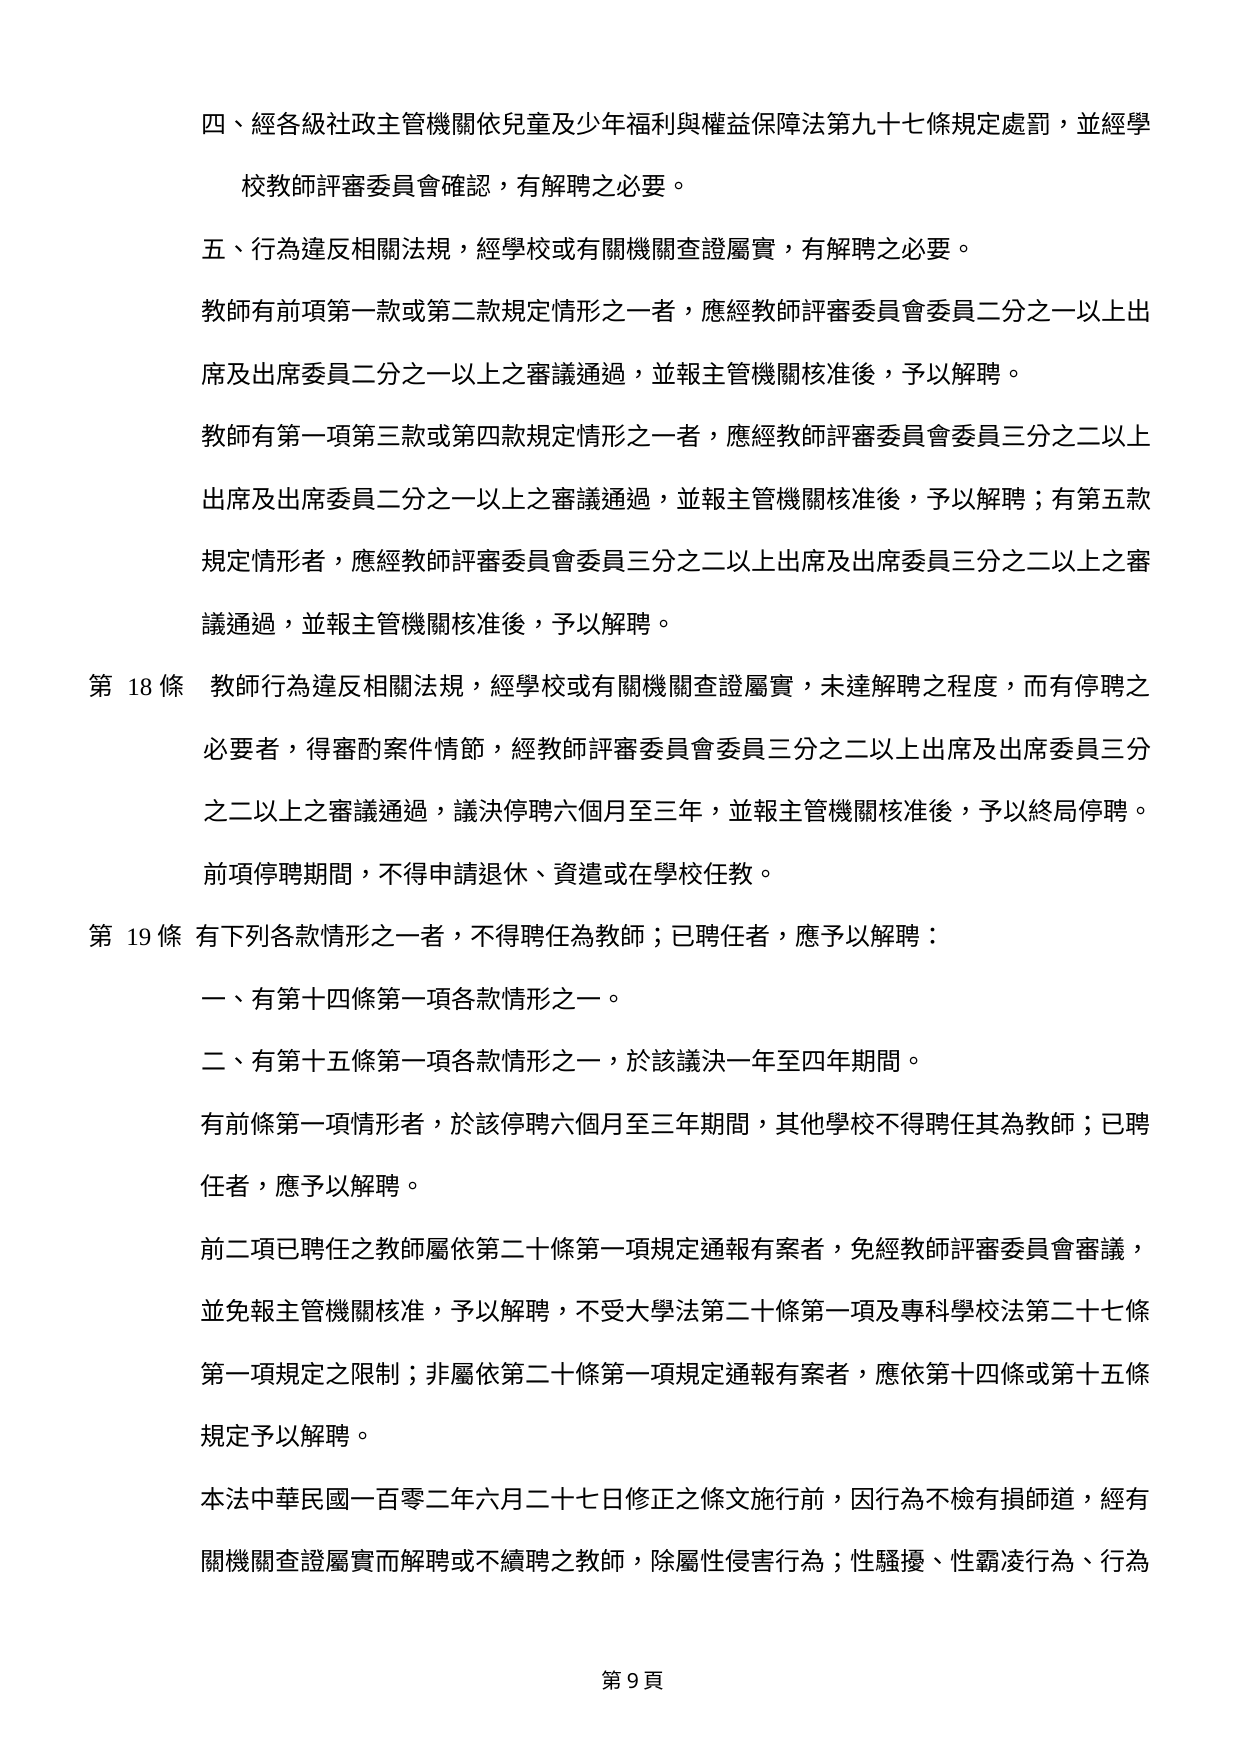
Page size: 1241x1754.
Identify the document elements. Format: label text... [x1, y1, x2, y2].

text 一、有第十四條第一項各款情形之一。 [89, 956, 1152, 1018]
text 五、行為違反相關法規，經學校或有關機關查證屬實，有解聘之必要。 [201, 206, 1152, 268]
text 前二項已聘任之教師屬依第二十條第一項規定通報有案者，免經教師評審委員會審議，並免報主管機關核准，予以解聘，不受大學法第二十條第一項及專科學校法第二十七條第一項規定之限制；非屬依第二十條第一項規定通報有案者，應依第十四條或第十五條規定予以解聘。 [201, 1206, 1152, 1456]
text 教師有前項第一款或第二款規定情形之一者，應經教師評審委員會委員二分之一以上出席及出席委員二分之一以上之審議通過，並報主管機關核准後，予以解聘。 [201, 268, 1152, 393]
text 二、有第十五條第一項各款情形之一，於該議決一年至四年期間。 [89, 1018, 1152, 1081]
text 本法中華民國一百零二年六月二十七日修正之條文施行前，因行為不檢有損師道，經有關機關查證屬實而解聘或不續聘之教師，除屬性侵害行為；性騷擾、性霸凌行為、行為 [201, 1456, 1152, 1581]
text 第 19 條 有下列各款情形之一者，不得聘任為教師；已聘任者，應予以解聘： [89, 893, 1152, 956]
text 有前條第一項情形者，於該停聘六個月至三年期間，其他學校不得聘任其為教師；已聘任者，應予以解聘。 [201, 1081, 1152, 1206]
text 前項停聘期間，不得申請退休、資遣或在學校任教。 [89, 831, 1152, 893]
text 第 18 條 教師行為違反相關法規，經學校或有關機關查證屬實，未達解聘之程度，而有停聘之必要者，得審酌案件情節，經教師評審委員會委員三分之二以上出席及出席委員三分之二以上之審議通過，議決停聘六個月至三年，並報主管機關核准後，予以終局停聘。 [89, 643, 1152, 831]
text 教師有第一項第三款或第四款規定情形之一者，應經教師評審委員會委員三分之二以上出席及出席委員二分之一以上之審議通過，並報主管機關核准後，予以解聘；有第五款規定情形者，應經教師評審委員會委員三分之二以上出席及出席委員三分之二以上之審議通過，並報主管機關核准後，予以解聘。 [201, 393, 1152, 643]
text 四、經各級社政主管機關依兒童及少年福利與權益保障法第九十七條規定處罰，並經學校教師評審委員會確認，有解聘之必要。 [201, 81, 1152, 206]
